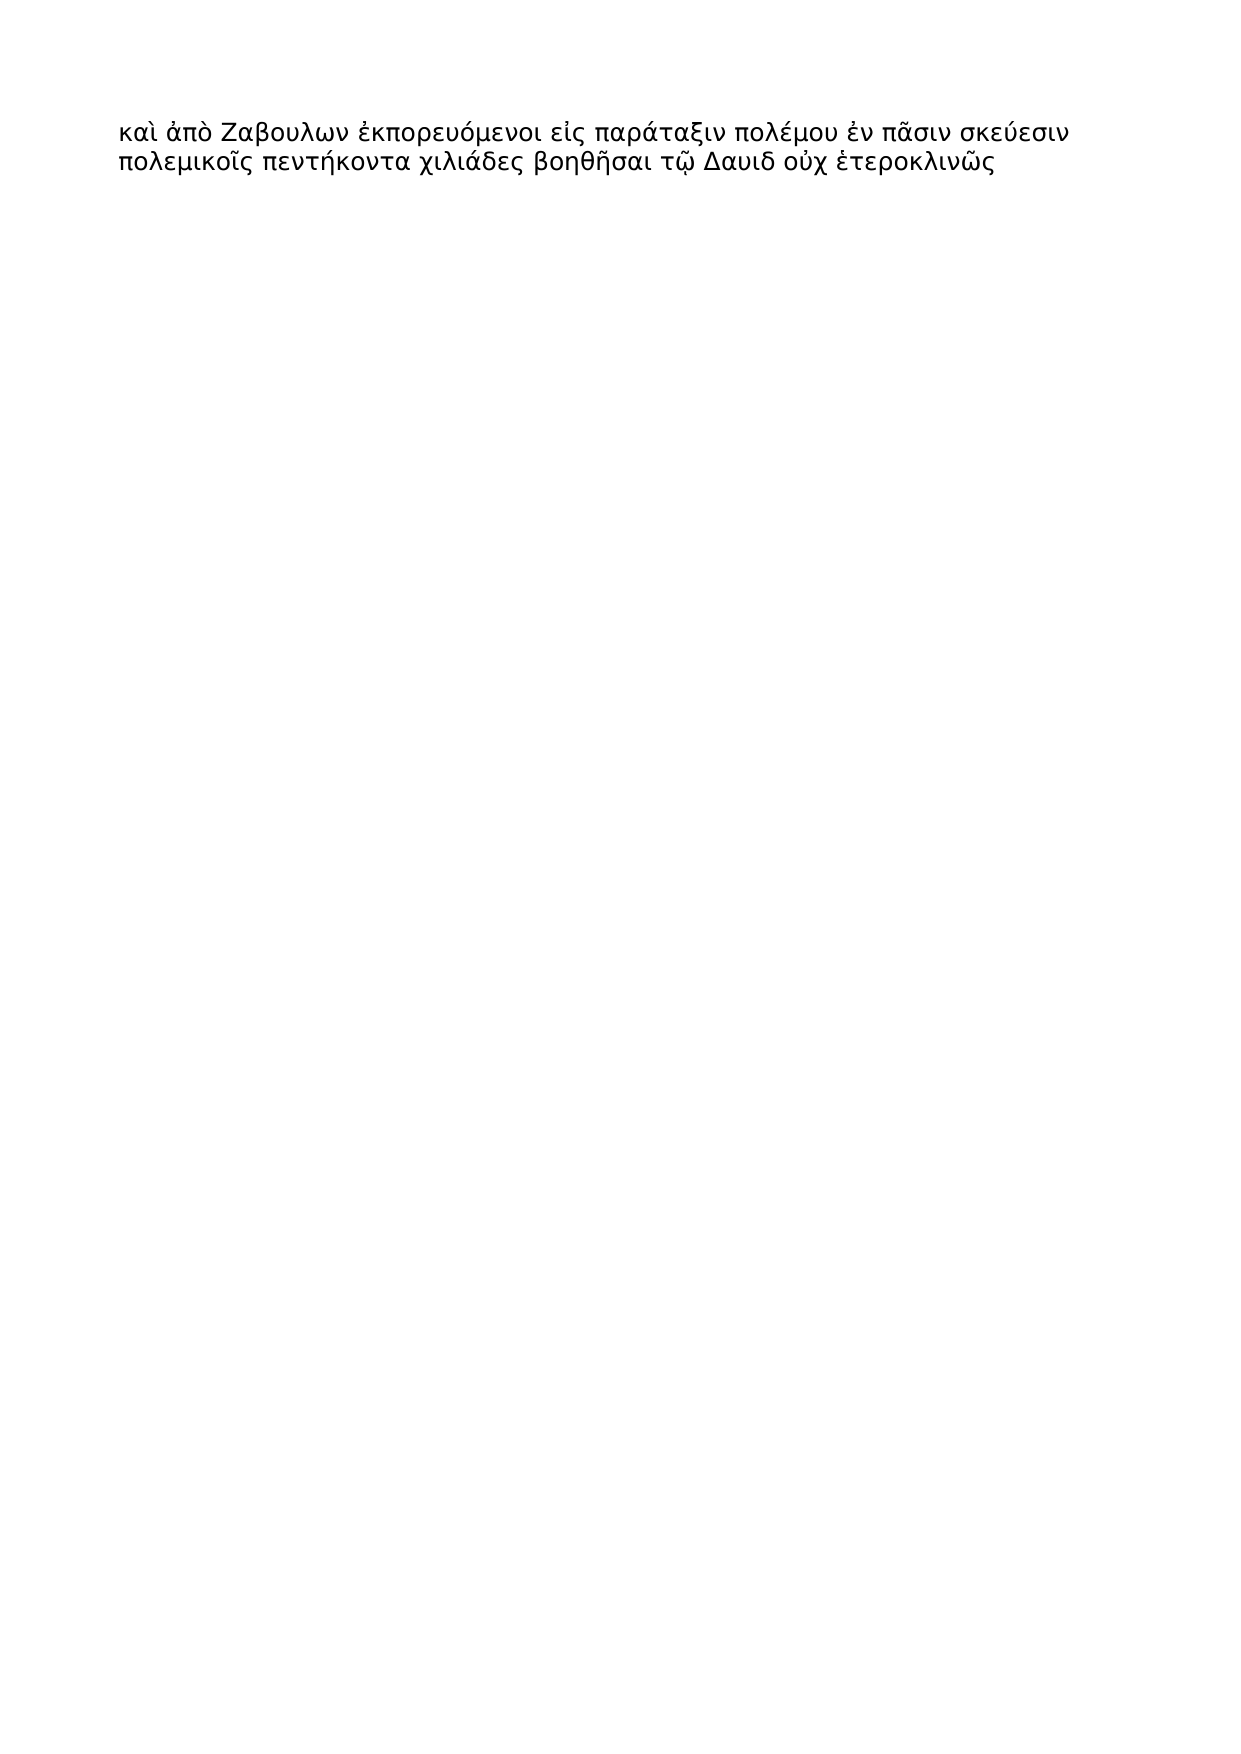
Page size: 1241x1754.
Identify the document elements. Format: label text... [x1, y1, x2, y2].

text καὶ ἀπὸ Ζαβουλων ἐκπορευόμενοι εἰς παράταξιν πολέμου ἐν πᾶσιν σκεύεσιν πολεμικοῖς πεντήκοντα χιλιάδες βοηθῆσαι τῷ Δαυιδ οὐχ ἑτεροκλινῶς [118, 118, 1122, 176]
